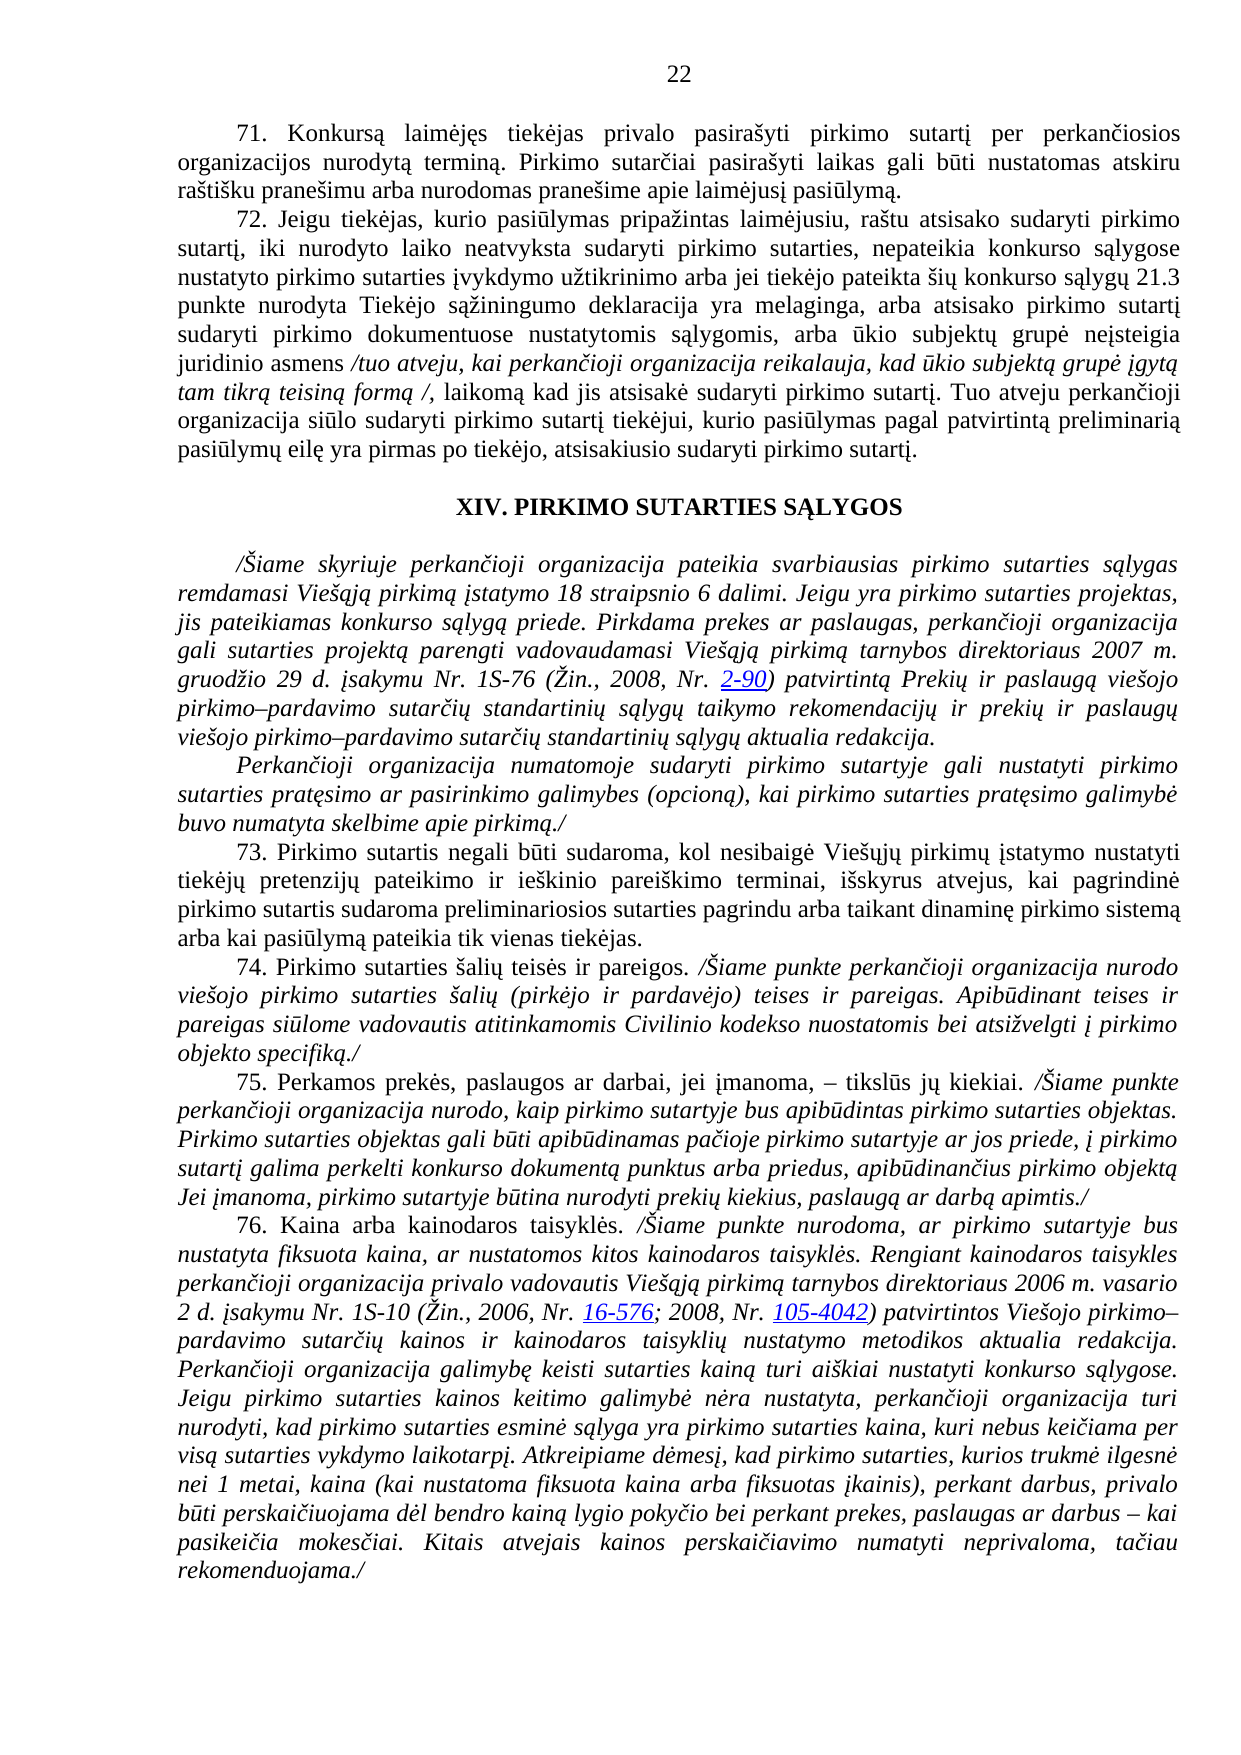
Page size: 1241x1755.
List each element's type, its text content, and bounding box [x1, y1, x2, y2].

text Perkančioji organizacija numatomoje sudaryti pirkimo sutartyje gali nustatyti pirkimo sutarties pratęsimo ar pasirinkimo galimybes (opcioną), kai pirkimo sutarties pratęsimo galimybė buvo numatyta skelbime apie pirkimą./ [177, 751, 1181, 837]
text 71. Konkursą laimėjęs tiekėjas privalo pasirašyti pirkimo sutartį per perkančiosios organizacijos nurodytą terminą. Pirkimo sutarčiai pasirašyti laikas gali būti nustatomas atskiru raštišku pranešimu arba nurodomas pranešime apie laimėjusį pasiūlymą. [177, 118, 1181, 204]
text 75. Perkamos prekės, paslaugos ar darbai, jei įmanoma, – tikslūs jų kiekiai. /Šiame punkte perkančioji organizacija nurodo, kaip pirkimo sutartyje bus apibūdintas pirkimo sutarties objektas. Pirkimo sutarties objektas gali būti apibūdinamas pačioje pirkimo sutartyje ar jos priede, į pirkimo sutartį galima perkelti konkurso dokumentą punktus arba priedus, apibūdinančius pirkimo objektą Jei įmanoma, pirkimo sutartyje būtina nurodyti prekių kiekius, paslaugą ar darbą apimtis./ [177, 1067, 1181, 1211]
text 76. Kaina arba kainodaros taisyklės. /Šiame punkte nurodoma, ar pirkimo sutartyje bus nustatyta fiksuota kaina, ar nustatomos kitos kainodaros taisyklės. Rengiant kainodaros taisykles perkančioji organizacija privalo vadovautis Viešąją pirkimą tarnybos direktoriaus 2006 m. vasario 2 d. įsakymu Nr. 1S-10 (Žin., 2006, Nr. 16-576; 2008, Nr. 105-4042) patvirtintos Viešojo pirkimo–pardavimo sutarčių kainos ir kainodaros taisyklių nustatymo metodikos aktualia redakcija. Perkančioji organizacija galimybę keisti sutarties kainą turi aiškiai nustatyti konkurso sąlygose. Jeigu pirkimo sutarties kainos keitimo galimybė nėra nustatyta, perkančioji organizacija turi nurodyti, kad pirkimo sutarties esminė sąlyga yra pirkimo sutarties kaina, kuri nebus keičiama per visą sutarties vykdymo laikotarpį. Atkreipiame dėmesį, kad pirkimo sutarties, kurios trukmė ilgesnė nei 1 metai, kaina (kai nustatoma fiksuota kaina arba fiksuotas įkainis), perkant darbus, privalo būti perskaičiuojama dėl bendro kainą lygio pokyčio bei perkant prekes, paslaugas ar darbus – kai pasikeičia mokesčiai. Kitais atvejais kainos perskaičiavimo numatyti neprivaloma, tačiau rekomenduojama./ [177, 1211, 1181, 1584]
text 74. Pirkimo sutarties šalių teisės ir pareigos. /Šiame punkte perkančioji organizacija nurodo viešojo pirkimo sutarties šalių (pirkėjo ir pardavėjo) teises ir pareigas. Apibūdinant teises ir pareigas siūlome vadovautis atitinkamomis Civilinio kodekso nuostatomis bei atsižvelgti į pirkimo objekto specifiką./ [177, 952, 1181, 1067]
text 73. Pirkimo sutartis negali būti sudaroma, kol nesibaigė Viešųjų pirkimų įstatymo nustatyti tiekėjų pretenzijų pateikimo ir ieškinio pareiškimo terminai, išskyrus atvejus, kai pagrindinė pirkimo sutartis sudaroma preliminariosios sutarties pagrindu arba taikant dinaminę pirkimo sistemą arba kai pasiūlymą pateikia tik vienas tiekėjas. [177, 837, 1181, 952]
text 72. Jeigu tiekėjas, kurio pasiūlymas pripažintas laimėjusiu, raštu atsisako sudaryti pirkimo sutartį, iki nurodyto laiko neatvyksta sudaryti pirkimo sutarties, nepateikia konkurso sąlygose nustatyto pirkimo sutarties įvykdymo užtikrinimo arba jei tiekėjo pateikta šių konkurso sąlygų 21.3 punkte nurodyta Tiekėjo sąžiningumo deklaracija yra melaginga, arba atsisako pirkimo sutartį sudaryti pirkimo dokumentuose nustatytomis sąlygomis, arba ūkio subjektų grupė neįsteigia juridinio asmens /tuo atveju, kai perkančioji organizacija reikalauja, kad ūkio subjektą grupė įgytą tam tikrą teisiną formą /, laikomą kad jis atsisakė sudaryti pirkimo sutartį. Tuo atveju perkančioji organizacija siūlo sudaryti pirkimo sutartį tiekėjui, kurio pasiūlymas pagal patvirtintą preliminarią pasiūlymų eilę yra pirmas po tiekėjo, atsisakiusio sudaryti pirkimo sutartį. [177, 204, 1181, 463]
text /Šiame skyriuje perkančioji organizacija pateikia svarbiausias pirkimo sutarties sąlygas remdamasi Viešąją pirkimą įstatymo 18 straipsnio 6 dalimi. Jeigu yra pirkimo sutarties projektas, jis pateikiamas konkurso sąlygą priede. Pirkdama prekes ar paslaugas, perkančioji organizacija gali sutarties projektą parengti vadovaudamasi Viešąją pirkimą tarnybos direktoriaus 2007 m. gruodžio 29 d. įsakymu Nr. 1S-76 (Žin., 2008, Nr. 2-90) patvirtintą Prekių ir paslaugą viešojo pirkimo–pardavimo sutarčių standartinių sąlygų taikymo rekomendacijų ir prekių ir paslaugų viešojo pirkimo–pardavimo sutarčių standartinių sąlygų aktualia redakcija. [177, 549, 1181, 751]
text XIV. PIRKIMO SUTARTIES SĄLYGOS [177, 492, 1181, 521]
